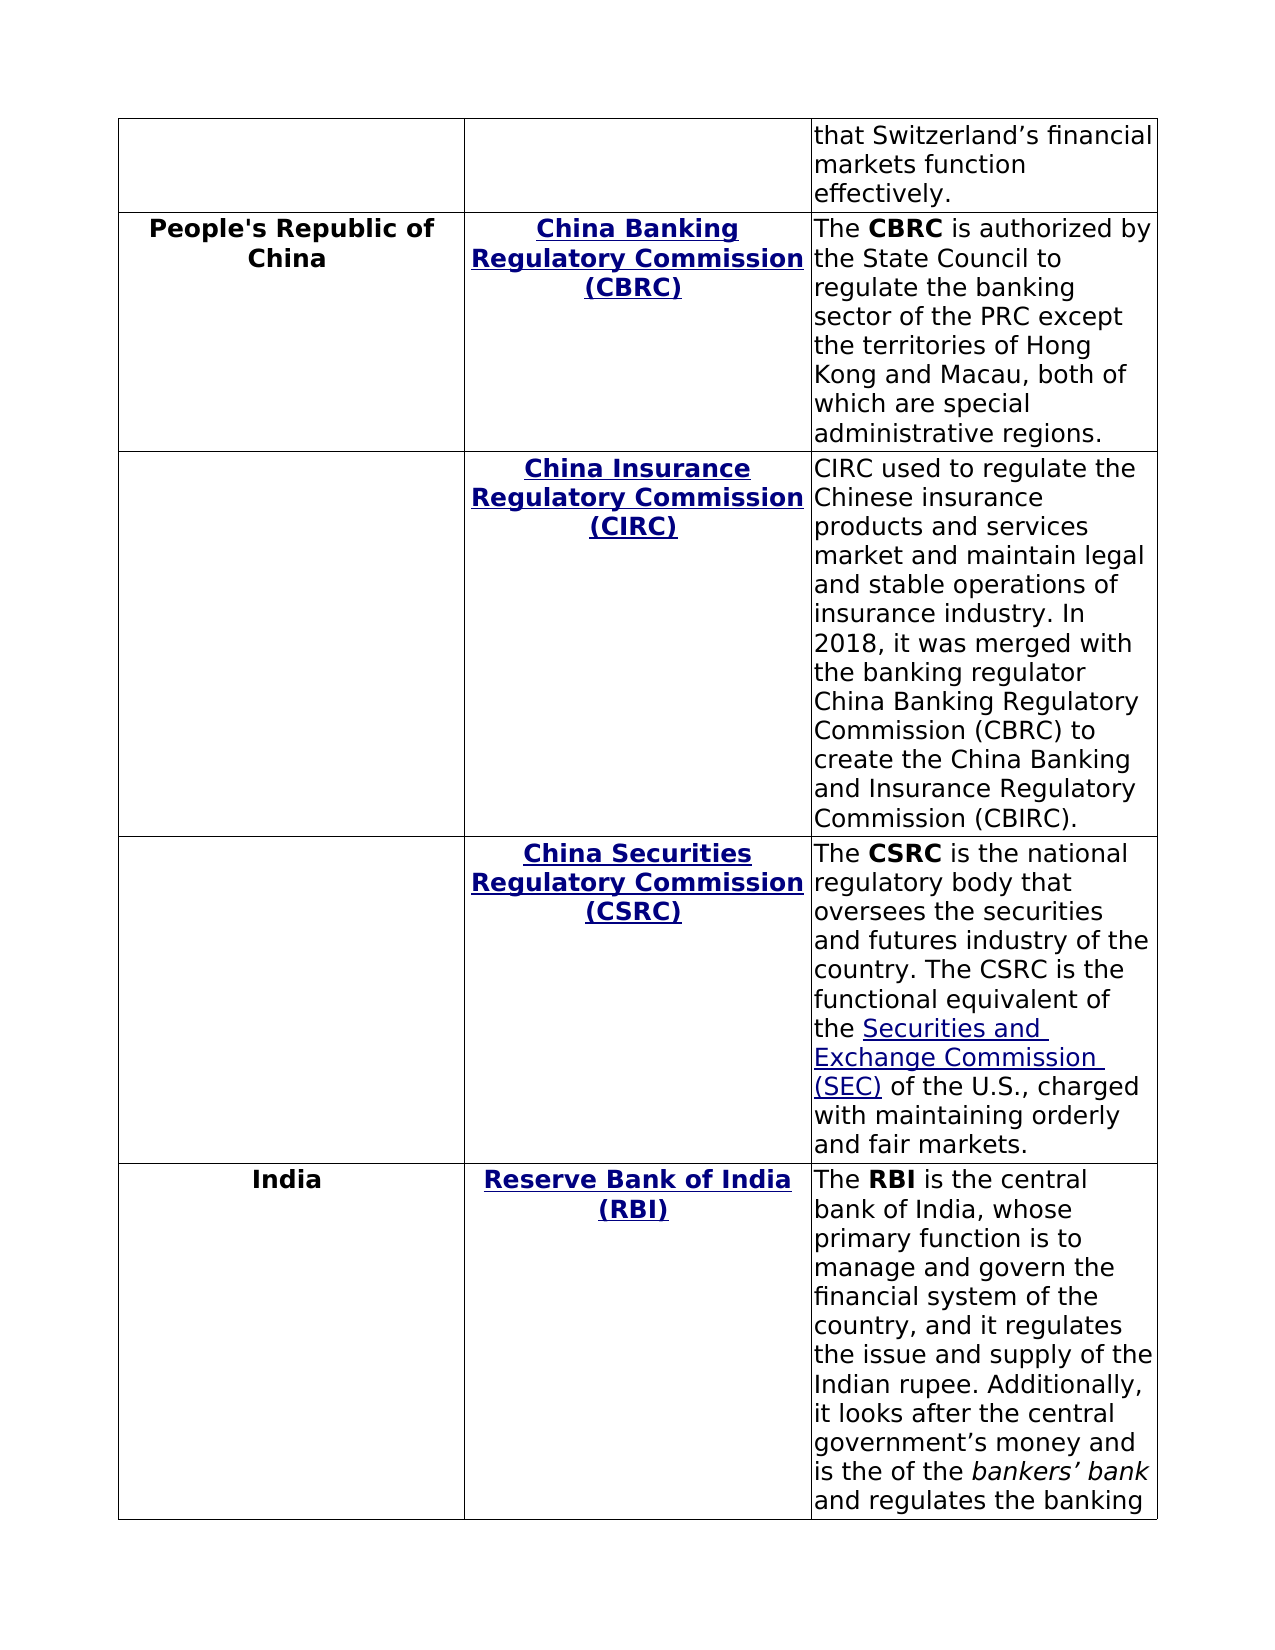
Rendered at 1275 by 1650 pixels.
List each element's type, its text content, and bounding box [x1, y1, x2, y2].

table_cell [119, 452, 464, 836]
table_cell China Securities Regulatory Commission (CSRC) [465, 837, 811, 1163]
table_cell India [119, 1164, 464, 1519]
table_cell [119, 119, 464, 212]
table_cell The CBRC is authorized by the State Council to regulate the banking sector of the PRC except the territories of Hong Kong and Macau, both of which are special administrative regions. [812, 213, 1157, 451]
table_cell China Insurance Regulatory Commission (CIRC) [465, 452, 811, 836]
table_cell that Switzerland’s financial markets function effectively. [812, 119, 1157, 212]
table_cell [119, 837, 464, 1163]
table_cell People's Republic of China [119, 213, 464, 451]
table_cell The CSRC is the national regulatory body that oversees the securities and futures industry of the country. The CSRC is the functional equivalent of the Securities and Exchange Commission (SEC) of the U.S., charged with maintaining orderly and fair markets. [812, 837, 1157, 1163]
table_cell [465, 119, 811, 212]
table_cell The RBI is the central bank of India, whose primary function is to manage and govern the financial system of the country, and it regulates the issue and supply of the Indian rupee. Additionally, it looks after the central government’s money and is the of the bankers’ bank and regulates the banking [812, 1164, 1157, 1519]
table_cell Reserve Bank of India (RBI) [465, 1164, 811, 1519]
table_cell China Banking Regulatory Commission (CBRC) [465, 213, 811, 451]
table_cell CIRC used to regulate the Chinese insurance products and services market and maintain legal and stable operations of insurance industry. In 2018, it was merged with the banking regulator China Banking Regulatory Commission (CBRC) to create the China Banking and Insurance Regulatory Commission (CBIRC). [812, 452, 1157, 836]
